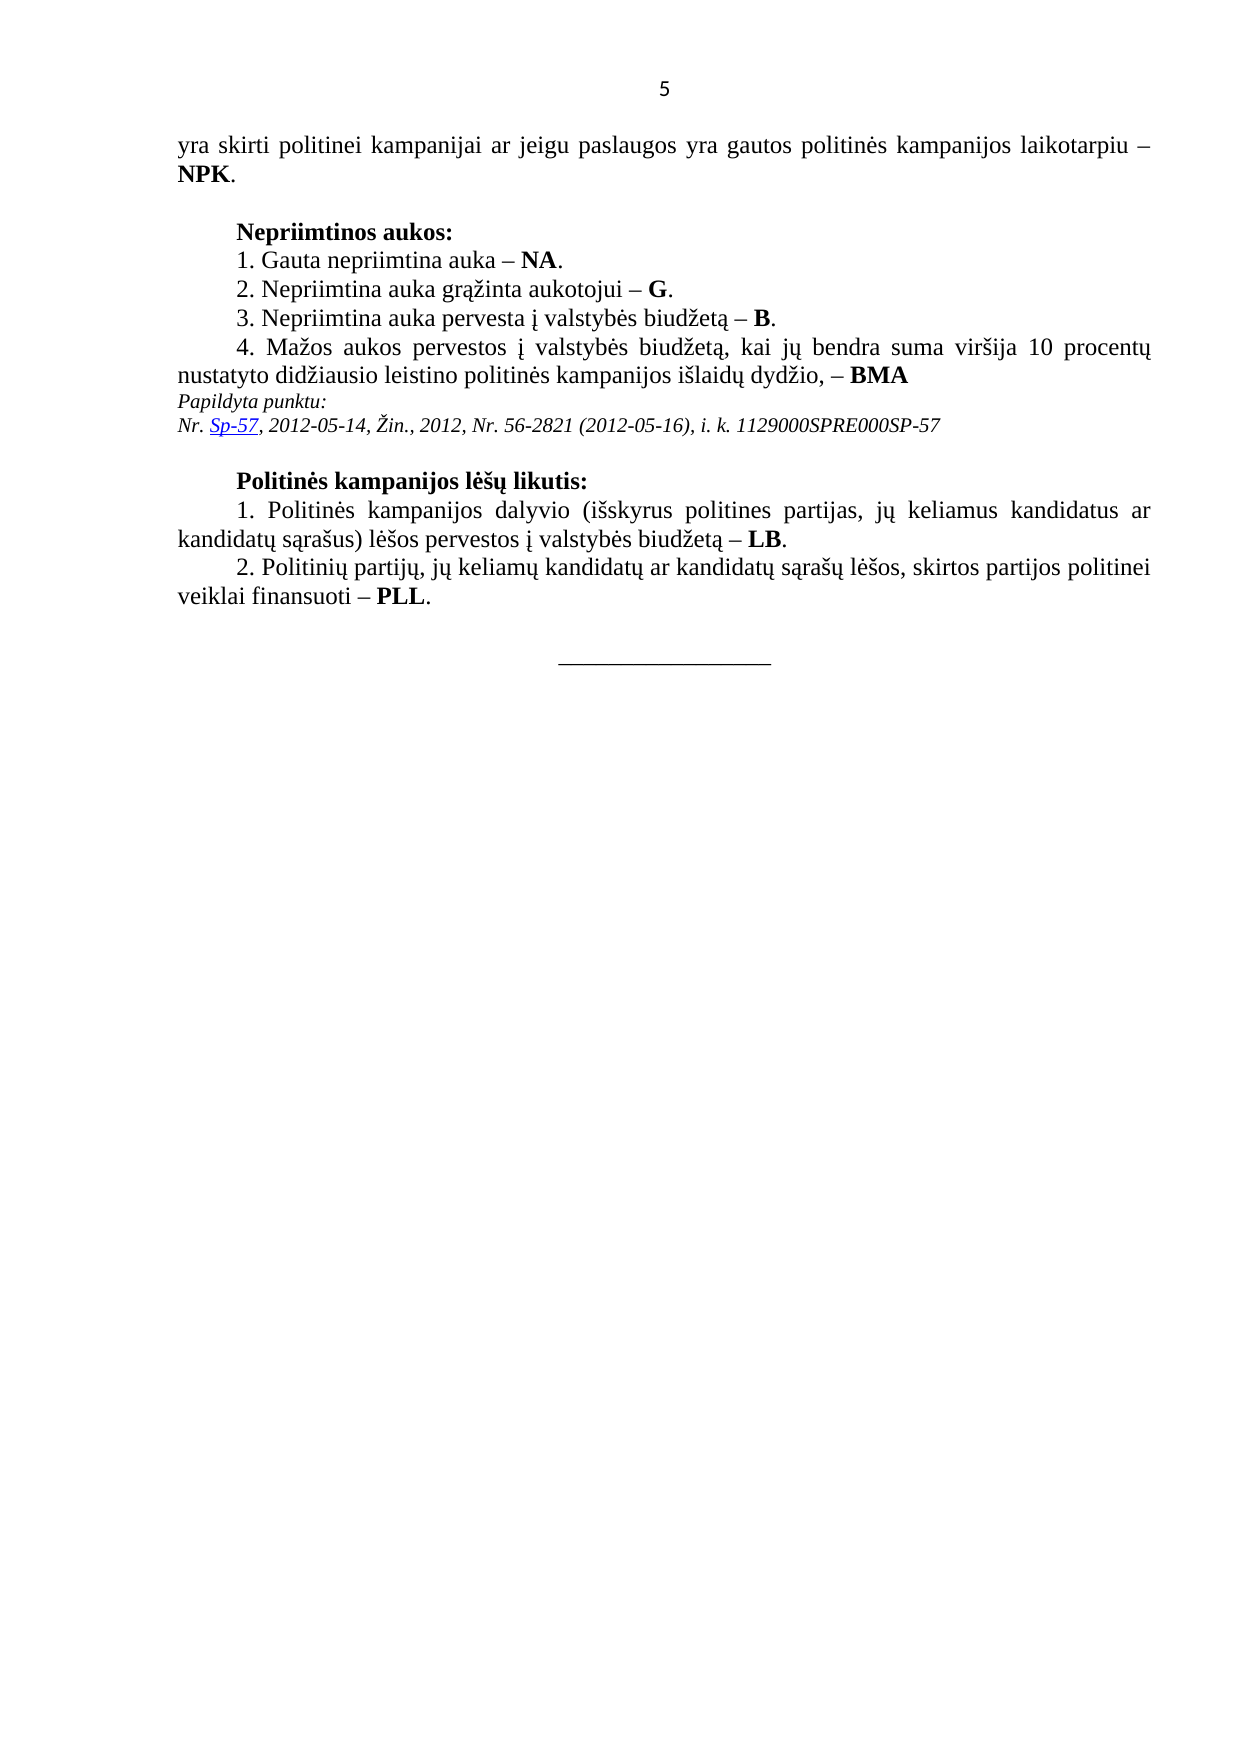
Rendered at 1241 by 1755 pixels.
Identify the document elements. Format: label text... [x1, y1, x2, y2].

text 3. Nepriimtina auka pervesta į valstybės biudžetą – B. [177, 303, 1152, 332]
text 2. Nepriimtina auka grąžinta aukotojui – G. [177, 274, 1152, 303]
text 4. Mažos aukos pervestos į valstybės biudžetą, kai jų bendra suma viršija 10 procentų nustatyto didžiausio leistino politinės kampanijos išlaidų dydžio, – BMA [177, 332, 1152, 389]
text 1. Politinės kampanijos dalyvio (išskyrus politines partijas, jų keliamus kandidatus ar kandidatų sąrašus) lėšos pervestos į valstybės biudžetą – LB. [177, 495, 1152, 552]
text Nr. Sp-57, 2012-05-14, Žin., 2012, Nr. 56-2821 (2012-05-16), i. k. 1129000SPRE000SP-57 [177, 413, 1152, 437]
text 1. Gauta nepriimtina auka – NA. [177, 246, 1152, 274]
text Politinės kampanijos lėšų likutis: [177, 466, 1152, 495]
text yra skirti politinei kampanijai ar jeigu paslaugos yra gautos politinės kampanijos laikotarpiu – NPK. [177, 131, 1152, 188]
text 2. Politinių partijų, jų keliamų kandidatų ar kandidatų sąrašų lėšos, skirtos partijos politinei veiklai finansuoti – PLL. [177, 552, 1152, 610]
text _________________ [177, 639, 1152, 667]
text Papildyta punktu: [177, 389, 1152, 413]
text Nepriimtinos aukos: [177, 217, 1152, 246]
